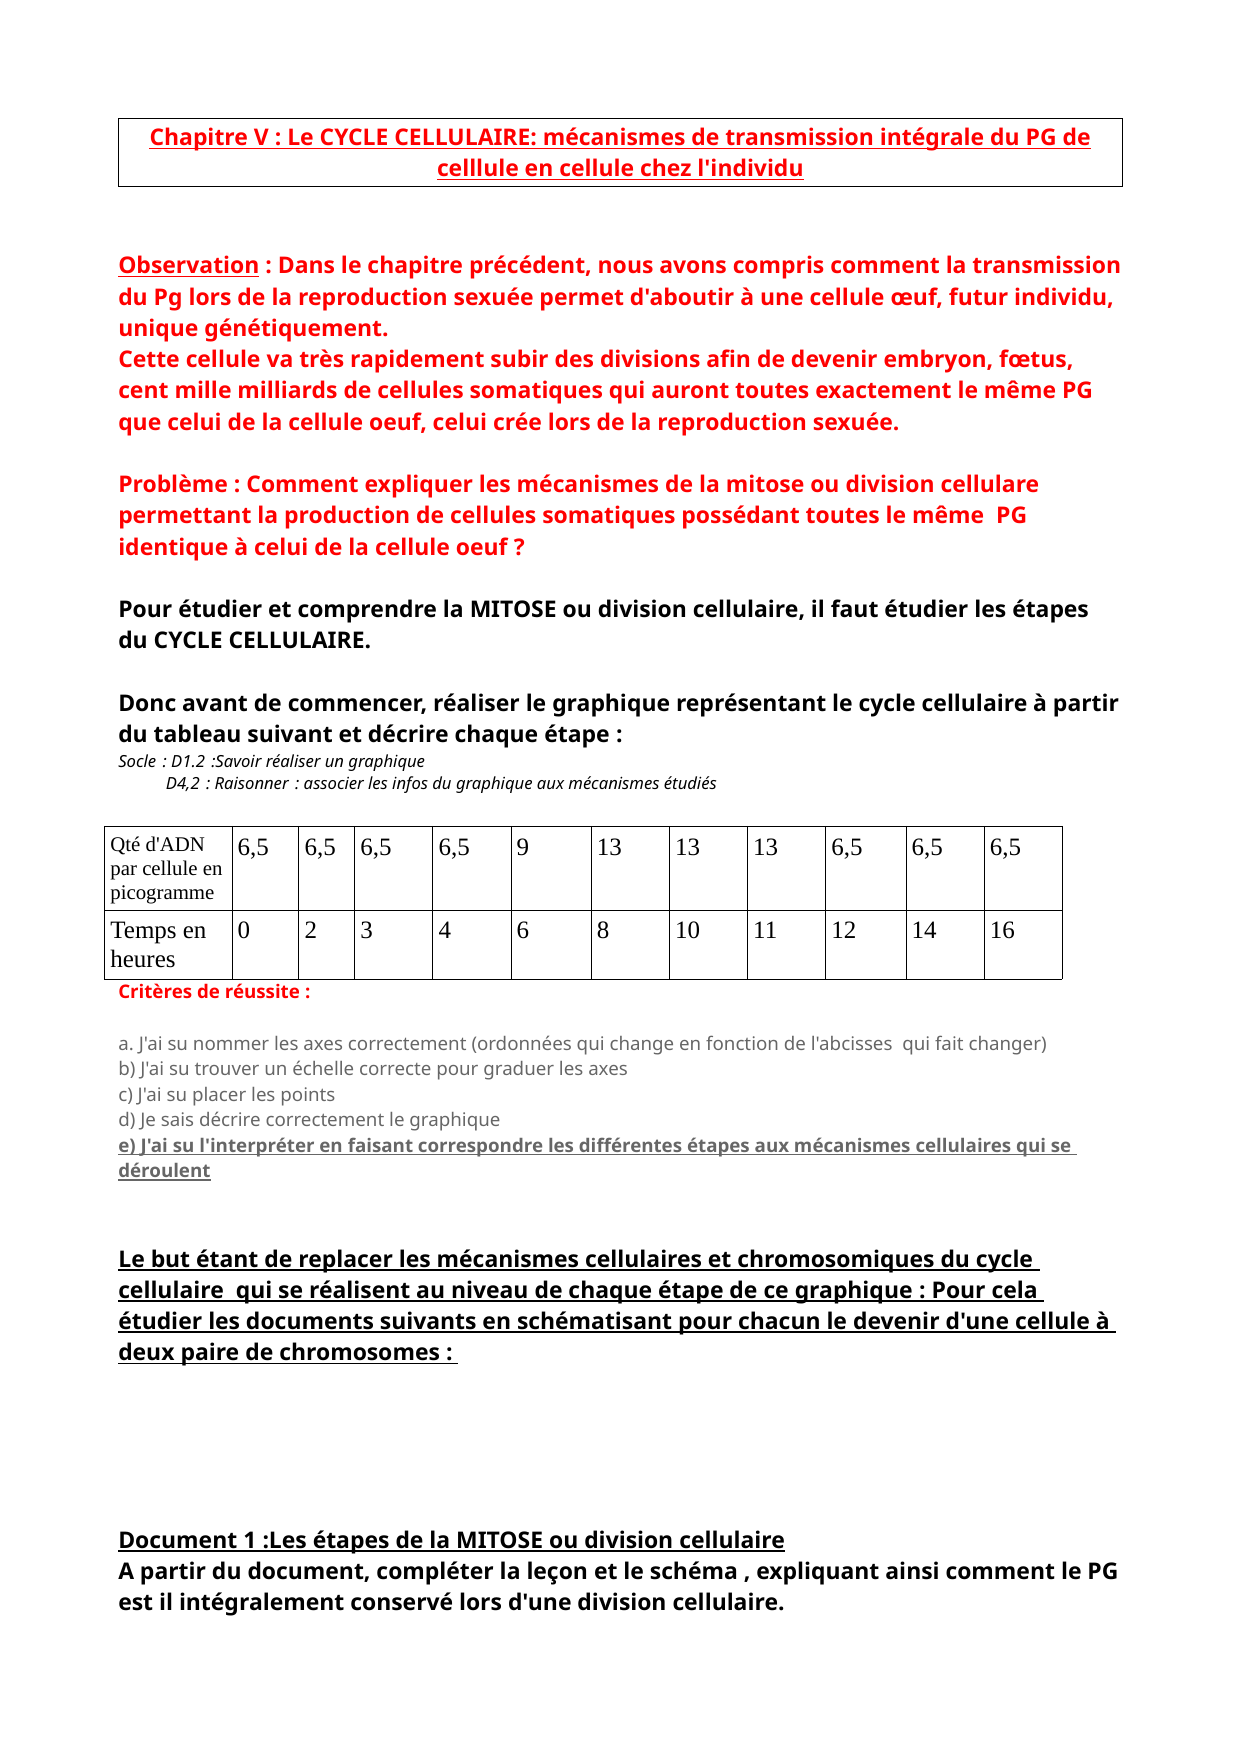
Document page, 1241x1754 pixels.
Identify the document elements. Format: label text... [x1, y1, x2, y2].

table_header 13 [592, 827, 669, 909]
text a. J'ai su nommer les axes correctement (ordonnées qui change en fonction de l'abcisses qui fait changer) [118, 1030, 1122, 1055]
text A partir du document, compléter la leçon et le schéma , expliquant ainsi comment le PG est il intégralement conservé lors d'une division cellulaire. [118, 1555, 1122, 1618]
text Critères de réussite : [118, 979, 1122, 1004]
table_header 6,5 [233, 827, 298, 909]
table_cell 4 [433, 911, 511, 979]
text Document 1 :Les étapes de la MITOSE ou division cellulaire [118, 1524, 1122, 1555]
text Chapitre V : Le CYCLE CELLULAIRE: mécanismes de transmission intégrale du PG de celllule en cellule chez l'individu [119, 119, 1122, 186]
table_header Qté d'ADN par cellule en picogramme [105, 827, 232, 909]
table_cell 2 [299, 911, 354, 979]
text Observation : Dans le chapitre précédent, nous avons compris comment la transmission du Pg lors de la reproduction sexuée permet d'aboutir à une cellule œuf, futur individu, unique génétiquement. [118, 249, 1122, 343]
table_cell 16 [985, 911, 1062, 979]
text Pour étudier et comprendre la MITOSE ou division cellulaire, il faut étudier les étapes du CYCLE CELLULAIRE. [118, 593, 1122, 655]
table_cell Temps en heures [105, 911, 232, 979]
table_cell 3 [355, 911, 432, 979]
table_header 6,5 [433, 827, 511, 909]
table_header 6,5 [907, 827, 984, 909]
table_header 6,5 [985, 827, 1062, 909]
text c) J'ai su placer les points [118, 1081, 1122, 1106]
text D4,2 : Raisonner : associer les infos du graphique aux mécanismes étudiés [118, 772, 1122, 794]
table_cell 11 [748, 911, 825, 979]
text d) Je sais décrire correctement le graphique [118, 1106, 1122, 1132]
table_header 13 [670, 827, 747, 909]
table_header 13 [748, 827, 825, 909]
text b) J'ai su trouver un échelle correcte pour graduer les axes [118, 1055, 1122, 1081]
text Socle : D1.2 :Savoir réaliser un graphique [118, 749, 1122, 772]
table_cell 10 [670, 911, 747, 979]
table_cell 6 [512, 911, 591, 979]
text Cette cellule va très rapidement subir des divisions afin de devenir embryon, fœtus, cent mille milliards de cellules somatiques qui auront toutes exactement le même PG que celui de la cellule oeuf, celui crée lors de la reproduction sexuée. [118, 343, 1122, 437]
text Problème : Comment expliquer les mécanismes de la mitose ou division cellulare permettant la production de cellules somatiques possédant toutes le même PG identique à celui de la cellule oeuf ? [118, 468, 1122, 562]
text Le but étant de replacer les mécanismes cellulaires et chromosomiques du cycle cellulaire qui se réalisent au niveau de chaque étape de ce graphique : Pour cela étudier les documents suivants en schématisant pour chacun le devenir d'une cellule à deux paire de chromosomes : [118, 1243, 1122, 1368]
table_cell 0 [233, 911, 298, 979]
table_cell 12 [826, 911, 906, 979]
table_header 9 [512, 827, 591, 909]
text e) J'ai su l'interpréter en faisant correspondre les différentes étapes aux mécanismes cellulaires qui se déroulent [118, 1132, 1122, 1183]
text Donc avant de commencer, réaliser le graphique représentant le cycle cellulaire à partir du tableau suivant et décrire chaque étape : [118, 687, 1122, 749]
table_header 6,5 [355, 827, 432, 909]
table_header 6,5 [299, 827, 354, 909]
table_cell 8 [592, 911, 669, 979]
table_header 6,5 [826, 827, 906, 909]
table_cell 14 [907, 911, 984, 979]
